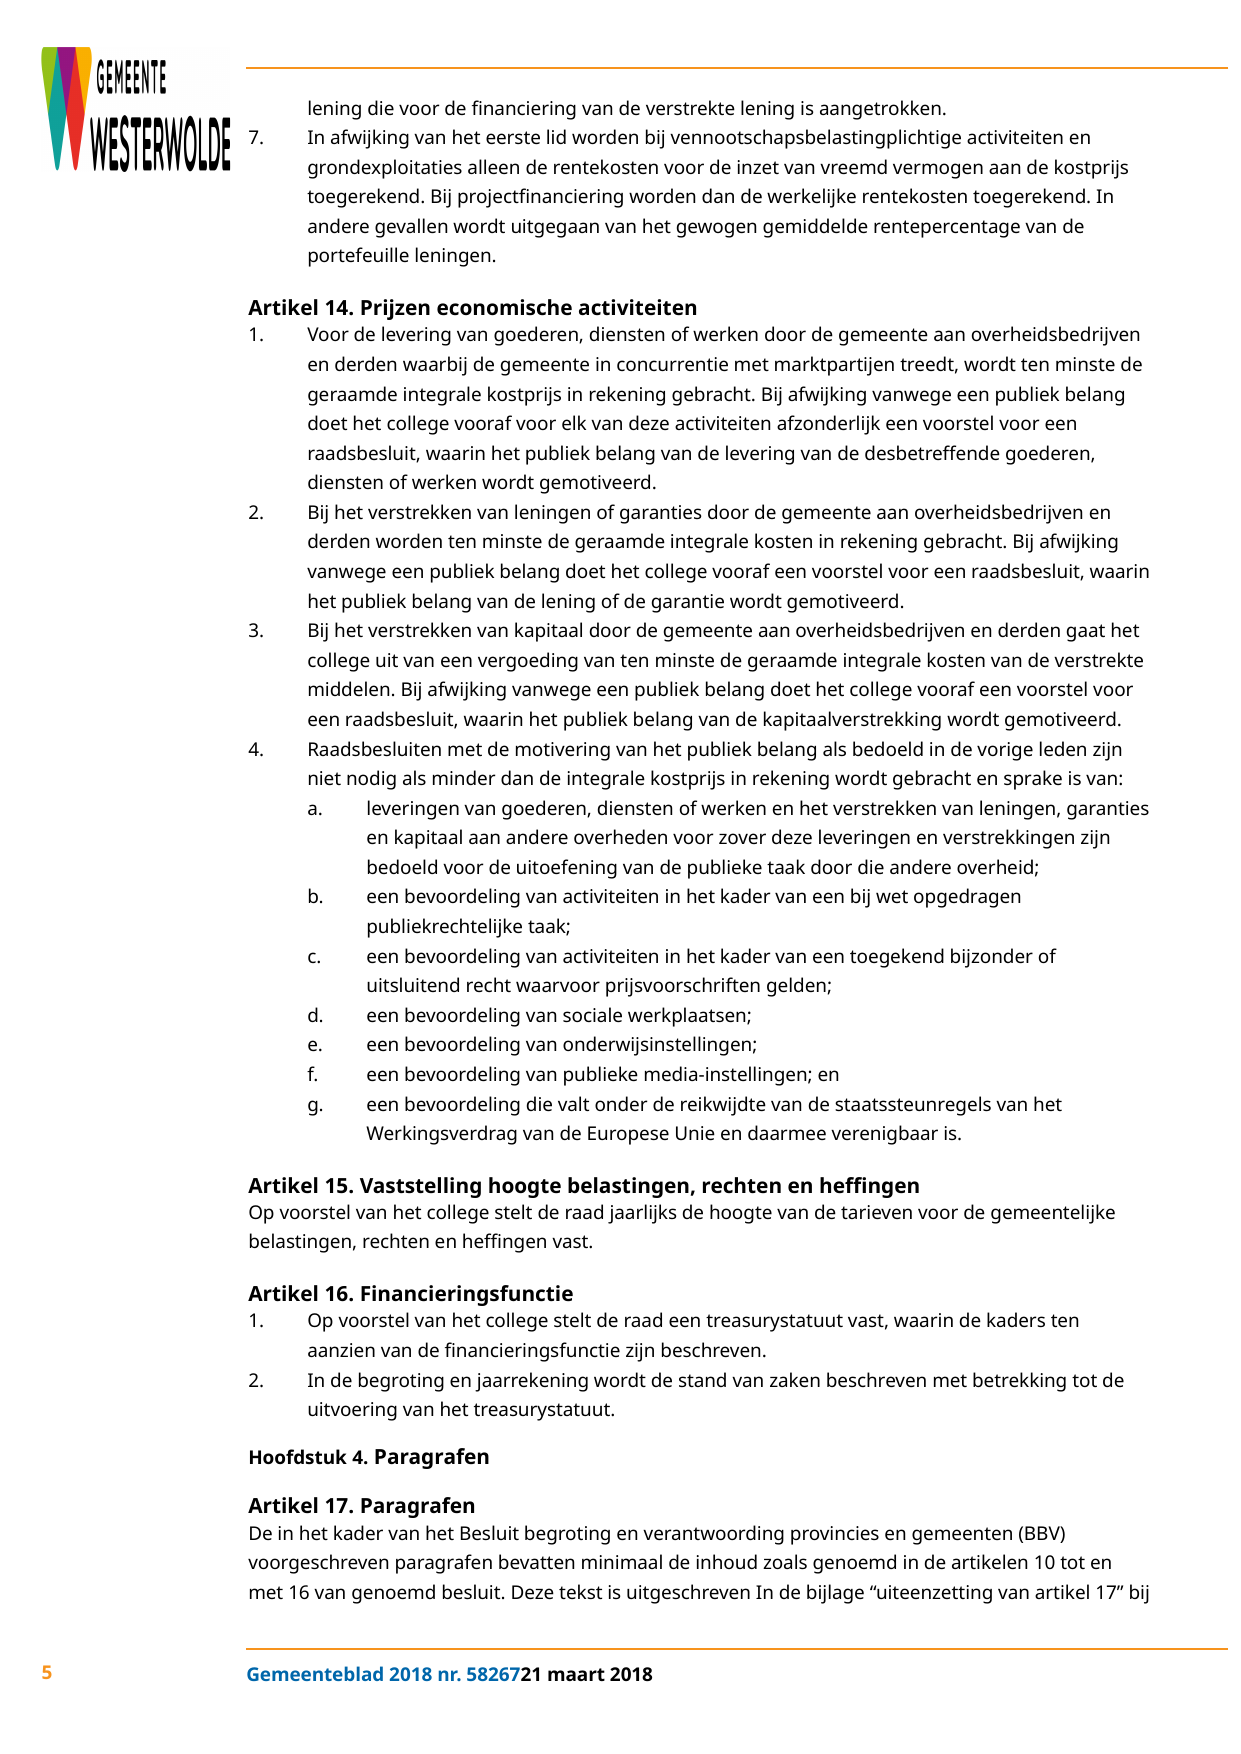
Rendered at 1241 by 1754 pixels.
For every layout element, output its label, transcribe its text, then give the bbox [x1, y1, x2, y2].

list Bij het verstrekken van kapitaal door de gemeente aan overheidsbedrijven en derden gaat het college uit van een vergoeding van ten minste de geraamde integrale kosten van de verstrekte middelen. Bij afwijking vanwege een publiek belang doet het college vooraf een voorstel voor een raadsbesluit, waarin het publiek belang van de kapitaalverstrekking wordt gemotiveerd. [248, 617, 1152, 732]
text Hoofdstuk 4. Paragrafen [248, 1442, 1152, 1470]
list een bevoordeling van onderwijsinstellingen; [307, 1032, 1152, 1057]
list Voor de levering van goederen, diensten of werken door de gemeente aan overheidsbedrijven en derden waarbij de gemeente in concurrentie met marktpartijen treedt, wordt ten minste de geraamde integrale kostprijs in rekening gebracht. Bij afwijking vanwege een publiek belang doet het college vooraf voor elk van deze activiteiten afzonderlijk een voorstel voor een raadsbesluit, waarin het publiek belang van de levering van de desbetreffende goederen, diensten of werken wordt gemotiveerd. [248, 322, 1152, 495]
list een bevoordeling die valt onder de reikwijdte van de staatssteunregels van het Werkingsverdrag van de Europese Unie en daarmee verenigbaar is. [307, 1091, 1152, 1146]
text Artikel 16. Financieringsfunctie [248, 1279, 1152, 1308]
text Artikel 14. Prijzen economische activiteiten [248, 293, 1152, 322]
picture [41, 47, 231, 172]
list Bij het verstrekken van leningen of garanties door de gemeente aan overheidsbedrijven en derden worden ten minste de geraamde integrale kosten in rekening gebracht. Bij afwijking vanwege een publiek belang doet het college vooraf een voorstel voor een raadsbesluit, waarin het publiek belang van de lening of de garantie wordt gemotiveerd. [248, 499, 1152, 613]
list Op voorstel van het college stelt de raad een treasurystatuut vast, waarin de kaders ten aanzien van de financieringsfunctie zijn beschreven. [248, 1308, 1152, 1363]
text Artikel 15. Vaststelling hoogte belastingen, rechten en heffingen [248, 1171, 1152, 1199]
list een bevoordeling van publieke media-instellingen; en [307, 1061, 1152, 1087]
list leveringen van goederen, diensten of werken en het verstrekken van leningen, garanties en kapitaal aan andere overheden voor zover deze leveringen en verstrekkingen zijn bedoeld voor de uitoefening van de publieke taak door die andere overheid; [307, 795, 1152, 880]
list een bevoordeling van activiteiten in het kader van een bij wet opgedragen publiekrechtelijke taak; [307, 884, 1152, 939]
text Artikel 17. Paragrafen [248, 1491, 1152, 1520]
text De in het kader van het Besluit begroting en verantwoording provincies en gemeenten (BBV) voorgeschreven paragrafen bevatten minimaal de inhoud zoals genoemd in de artikelen 10 tot en met 16 van genoemd besluit. Deze tekst is uitgeschreven In de bijlage “uiteenzetting van artikel 17” bij [248, 1520, 1152, 1604]
list lening die voor de financiering van de verstrekte lening is aangetrokken. [248, 95, 1152, 121]
list In afwijking van het eerste lid worden bij vennootschapsbelastingplichtige activiteiten en grondexploitaties alleen de rentekosten voor de inzet van vreemd vermogen aan de kostprijs toegerekend. Bij projectfinanciering worden dan de werkelijke rentekosten toegerekend. In andere gevallen wordt uitgegaan van het gewogen gemiddelde rentepercentage van de portefeuille leningen. [248, 124, 1152, 268]
list In de begroting en jaarrekening wordt de stand van zaken beschreven met betrekking tot de uitvoering van het treasurystatuut. [248, 1367, 1152, 1422]
text Op voorstel van het college stelt de raad jaarlijks de hoogte van de tarieven voor de gemeentelijke belastingen, rechten en heffingen vast. [248, 1199, 1152, 1254]
list Raadsbesluiten met de motivering van het publiek belang als bedoeld in de vorige leden zijn niet nodig als minder dan de integrale kostprijs in rekening wordt gebracht en sprake is van: [248, 736, 1152, 791]
list een bevoordeling van activiteiten in het kader van een toegekend bijzonder of uitsluitend recht waarvoor prijsvoorschriften gelden; [307, 943, 1152, 998]
list een bevoordeling van sociale werkplaatsen; [307, 1002, 1152, 1028]
